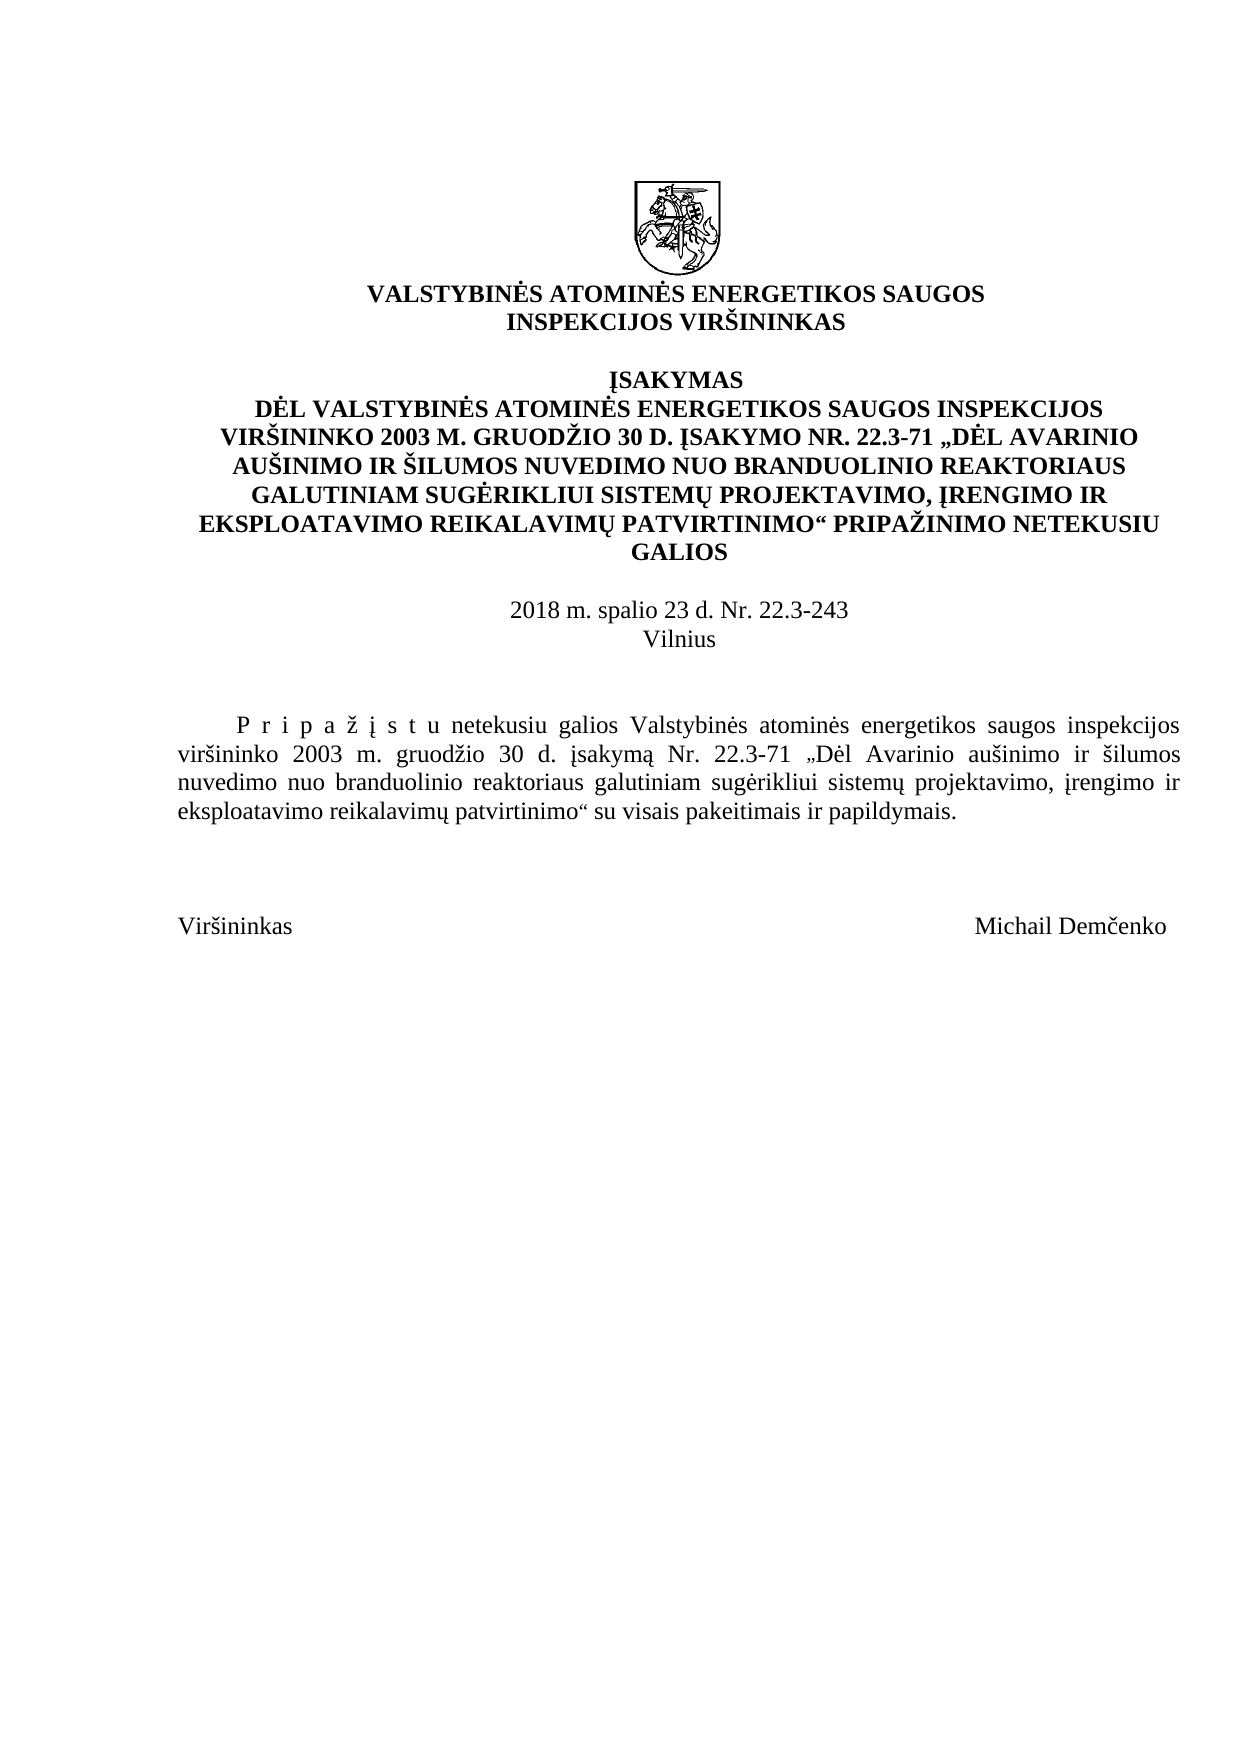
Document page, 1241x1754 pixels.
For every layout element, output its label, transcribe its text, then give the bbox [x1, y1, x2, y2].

text Vilnius [177, 624, 1181, 652]
text P r i p a ž į s t u netekusiu galios Valstybinės atominės energetikos saugos inspekcijos viršininko 2003 m. gruodžio 30 d. įsakymą Nr. 22.3-71 „Dėl Avarinio aušinimo ir šilumos nuvedimo nuo branduolinio reaktoriaus galutiniam sugėrikliui sistemų projektavimo, įrengimo ir eksploatavimo reikalavimų patvirtinimo“ su visais pakeitimais ir papildymais. [177, 710, 1181, 825]
text 2018 m. spalio 23 d. Nr. 22.3-243 [177, 595, 1181, 624]
text VALSTYBINĖS ATOMINĖS ENERGETIKOS SAUGOS [177, 279, 1181, 307]
text ĮSAKYMAS [177, 365, 1181, 394]
text INSPEKCIJOS VIRŠININKAS [177, 307, 1181, 336]
text Viršininkas Michail Demčenko [177, 911, 1181, 940]
text Dėl Valstybinės atominės energetikos saugos inspekcijos viršininko 2003 m. gruodžio 30 d. įsakymo Nr. 22.3-71 „Dėl Avarinio aušinimo ir šilumos nuvedimo nuo branduolinio reaktoriaus galutiniam sugėrikliui sistemų projektavimo, įrengimo ir eksploatavimo reikalavimų patvirtinimo“ pripažinimo netekusiu galios [177, 394, 1181, 566]
